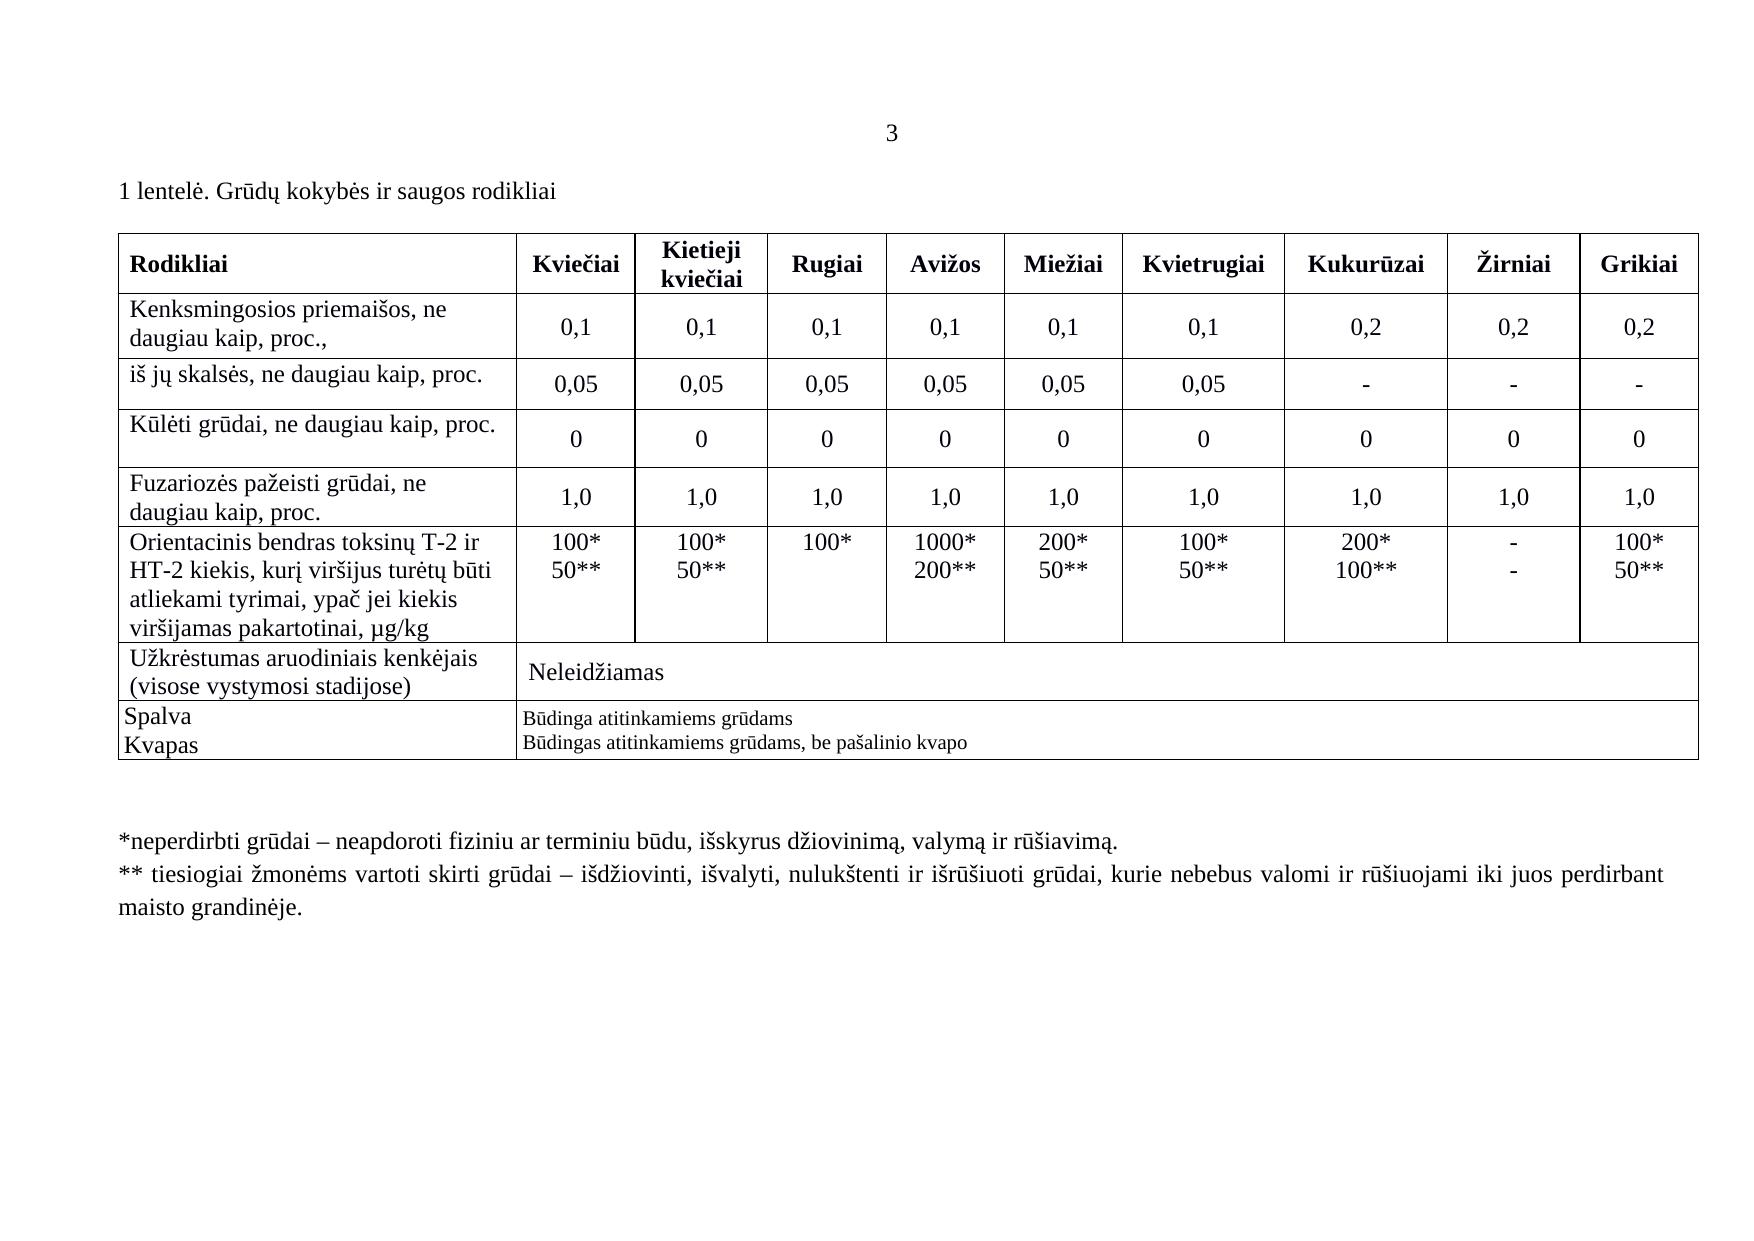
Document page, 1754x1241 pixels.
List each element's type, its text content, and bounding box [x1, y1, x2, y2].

table_cell 0 [768, 410, 886, 467]
table_cell 100* [768, 527, 886, 642]
table_cell 1000* 200** [887, 527, 1004, 642]
table_cell 200* 50** [1005, 527, 1122, 642]
table_cell - [1581, 359, 1698, 408]
table_cell 0 [887, 410, 1004, 467]
table_cell 0,1 [768, 294, 886, 358]
table_cell - - [1448, 527, 1579, 642]
table_cell 0,1 [636, 294, 767, 358]
table_cell 1,0 [1005, 468, 1122, 526]
table_cell Kūlėti grūdai, ne daugiau kaip, proc. [119, 410, 516, 467]
table_cell 1,0 [1448, 468, 1579, 526]
table_cell 100* 50** [1581, 527, 1698, 642]
table_cell Kenksmingosios priemaišos, ne daugiau kaip, proc., [119, 294, 516, 358]
table_cell - [1448, 359, 1579, 408]
text *neperdirbti grūdai – neapdoroti fiziniu ar terminiu būdu, išskyrus džiovinimą, valymą ir rūšiavimą. [118, 826, 1665, 854]
table_header Kvietrugiai [1123, 234, 1284, 293]
table_header Avižos [887, 234, 1004, 293]
table_cell 1,0 [1123, 468, 1284, 526]
text ** tiesiogiai žmonėms vartoti skirti grūdai – išdžiovinti, išvalyti, nulukštenti ir išrūšiuoti grūdai, kurie nebebus valomi ir rūšiuojami iki juos perdirbant maisto grandinėje. [118, 859, 1665, 921]
table_cell 1,0 [1581, 468, 1698, 526]
table_cell 0 [517, 410, 634, 467]
table_cell 0,05 [768, 359, 886, 408]
table_header Rodikliai [119, 234, 516, 293]
table_cell Būdinga atitinkamiems grūdams Būdingas atitinkamiems grūdams, be pašalinio kvapo [517, 701, 1698, 759]
table_cell 0,1 [1005, 294, 1122, 358]
table_cell 0,05 [887, 359, 1004, 408]
table_cell 0,05 [517, 359, 634, 408]
table_cell 100* 50** [517, 527, 634, 642]
table_header Kukurūzai [1285, 234, 1447, 293]
table_cell 0 [1448, 410, 1579, 467]
table_cell 200* 100** [1285, 527, 1447, 642]
table_cell Neleidžiamas [517, 643, 1698, 700]
table_header Kietieji kviečiai [636, 234, 767, 293]
table_cell 100* 50** [636, 527, 767, 642]
table_cell 0 [1581, 410, 1698, 467]
table_cell Orientacinis bendras toksinų T-2 ir HT-2 kiekis, kurį viršijus turėtų būti atliekami tyrimai, ypač jei kiekis viršijamas pakartotinai, µg/kg [119, 527, 516, 642]
table_cell - [1285, 359, 1447, 408]
table_cell 0 [1285, 410, 1447, 467]
table_cell 0,05 [1123, 359, 1284, 408]
table_cell 1,0 [636, 468, 767, 526]
table_cell 0,2 [1285, 294, 1447, 358]
table_cell 0 [636, 410, 767, 467]
table_cell 0,05 [636, 359, 767, 408]
table_cell 100* 50** [1123, 527, 1284, 642]
table_cell Spalva Kvapas [119, 701, 516, 759]
table_cell 1,0 [887, 468, 1004, 526]
table_cell 0,1 [887, 294, 1004, 358]
table_cell 0,2 [1448, 294, 1579, 358]
table_header Kviečiai [517, 234, 634, 293]
table_cell 0,1 [517, 294, 634, 358]
table_header Rugiai [768, 234, 886, 293]
table_cell Užkrėstumas aruodiniais kenkėjais (visose vystymosi stadijose) [119, 643, 516, 700]
table_header Žirniai [1448, 234, 1579, 293]
table_cell 0,05 [1005, 359, 1122, 408]
table_header Grikiai [1581, 234, 1698, 293]
table_cell 0,1 [1123, 294, 1284, 358]
text 1 lentelė. Grūdų kokybės ir saugos rodikliai [118, 176, 1665, 204]
table_cell 0,2 [1581, 294, 1698, 358]
table_cell 1,0 [1285, 468, 1447, 526]
table_cell 0 [1123, 410, 1284, 467]
table_cell Fuzariozės pažeisti grūdai, ne daugiau kaip, proc. [119, 468, 516, 526]
table_cell 1,0 [517, 468, 634, 526]
table_cell iš jų skalsės, ne daugiau kaip, proc. [119, 359, 516, 408]
table_header Miežiai [1005, 234, 1122, 293]
table_cell 0 [1005, 410, 1122, 467]
table_cell 1,0 [768, 468, 886, 526]
